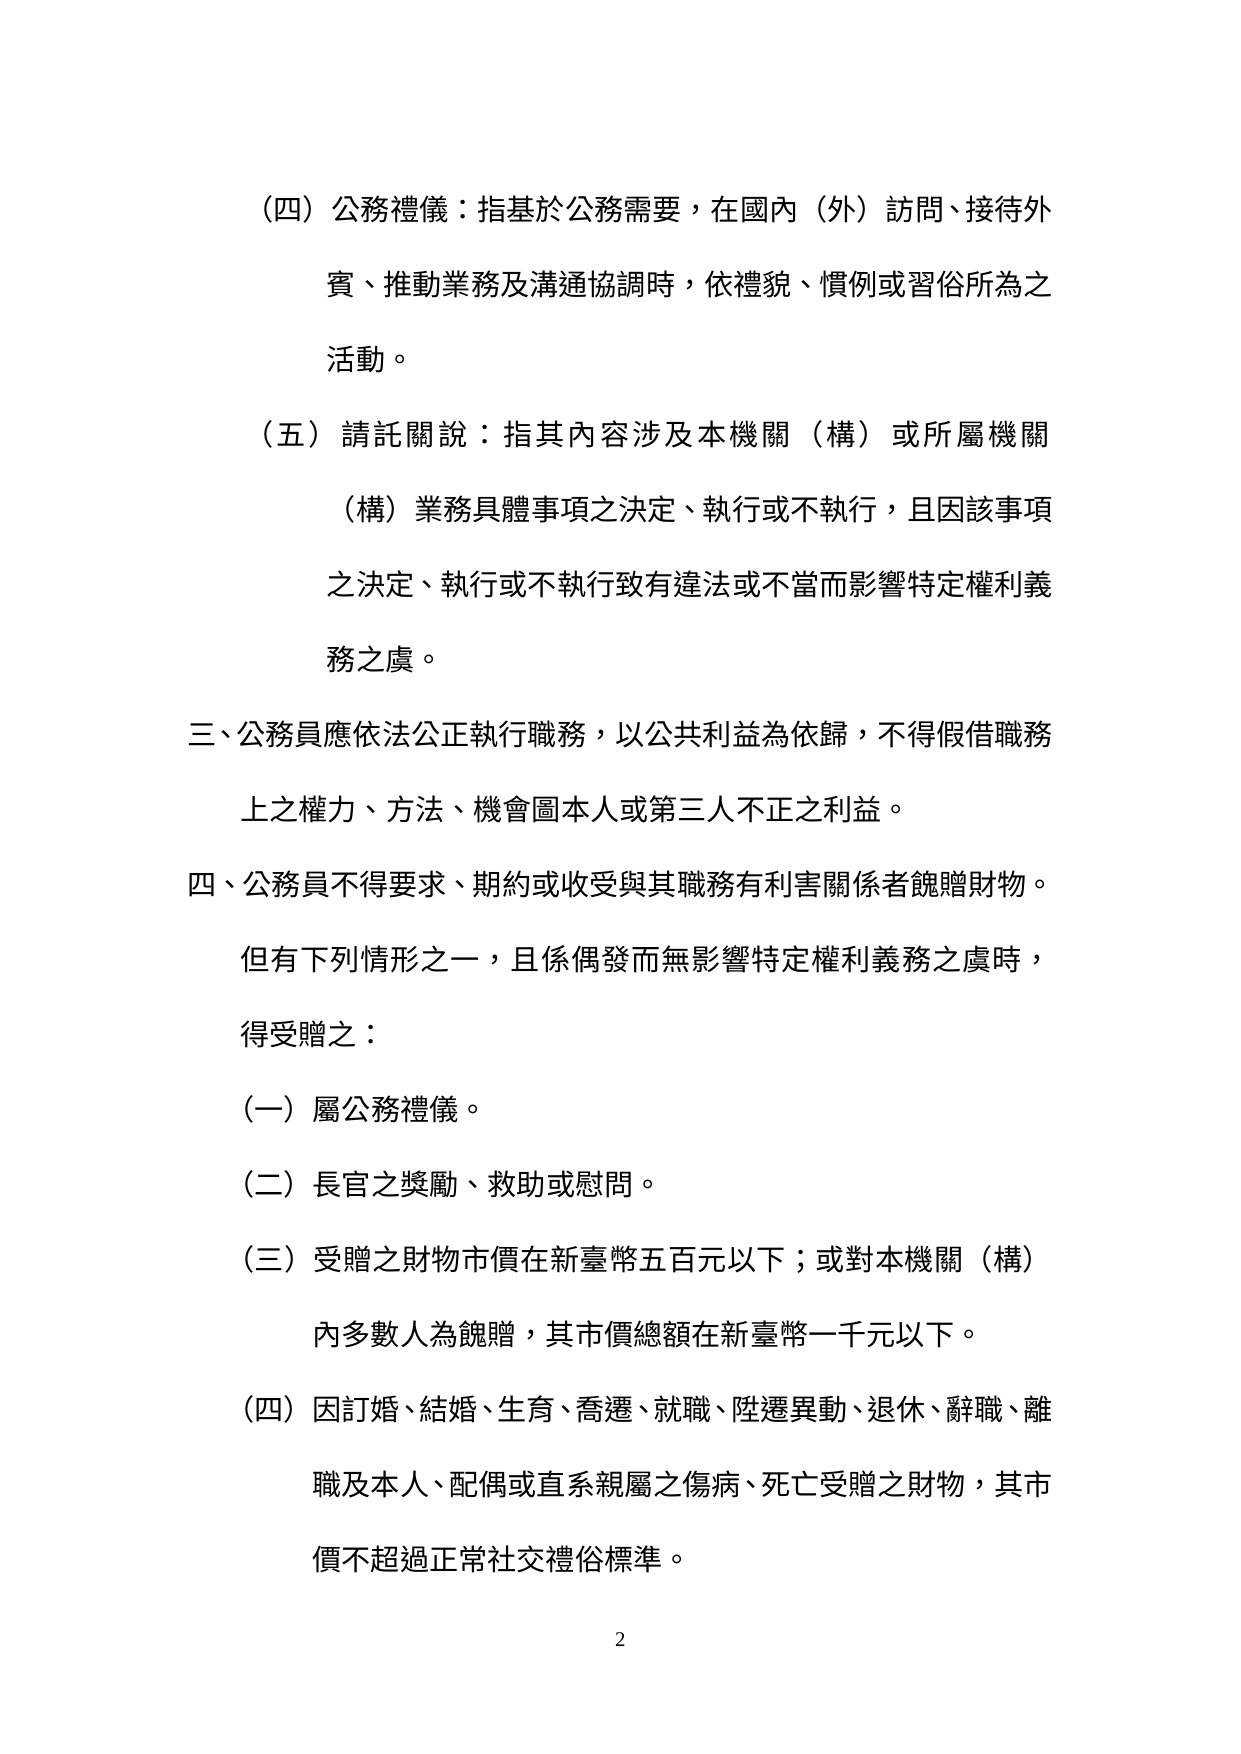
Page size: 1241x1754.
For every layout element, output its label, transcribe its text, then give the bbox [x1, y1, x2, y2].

text 三、公務員應依法公正執行職務，以公共利益為依歸，不得假借職務上之權力、方法、機會圖本人或第三人不正之利益。 [187, 689, 1053, 839]
text （三）受贈之財物市價在新臺幣五百元以下；或對本機關（構）內多數人為餽贈，其市價總額在新臺幣一千元以下。 [225, 1214, 1053, 1364]
text （四）公務禮儀：指基於公務需要，在國內（外）訪問、接待外賓、推動業務及溝通協調時，依禮貌、慣例或習俗所為之活動。 [244, 164, 1053, 389]
text （五）請託關說：指其內容涉及本機關（構）或所屬機關（構）業務具體事項之決定、執行或不執行，且因該事項之決定、執行或不執行致有違法或不當而影響特定權利義務之虞。 [244, 389, 1053, 689]
text （四）因訂婚、結婚、生育、喬遷、就職、陞遷異動、退休、辭職、離職及本人、配偶或直系親屬之傷病、死亡受贈之財物，其市價不超過正常社交禮俗標準。 [225, 1364, 1053, 1589]
text 四、公務員不得要求、期約或收受與其職務有利害關係者餽贈財物。但有下列情形之一，且係偶發而無影響特定權利義務之虞時，得受贈之： [187, 839, 1053, 1064]
text （二）長官之獎勵、救助或慰問。 [225, 1139, 1053, 1214]
text （一）屬公務禮儀。 [225, 1064, 1053, 1139]
